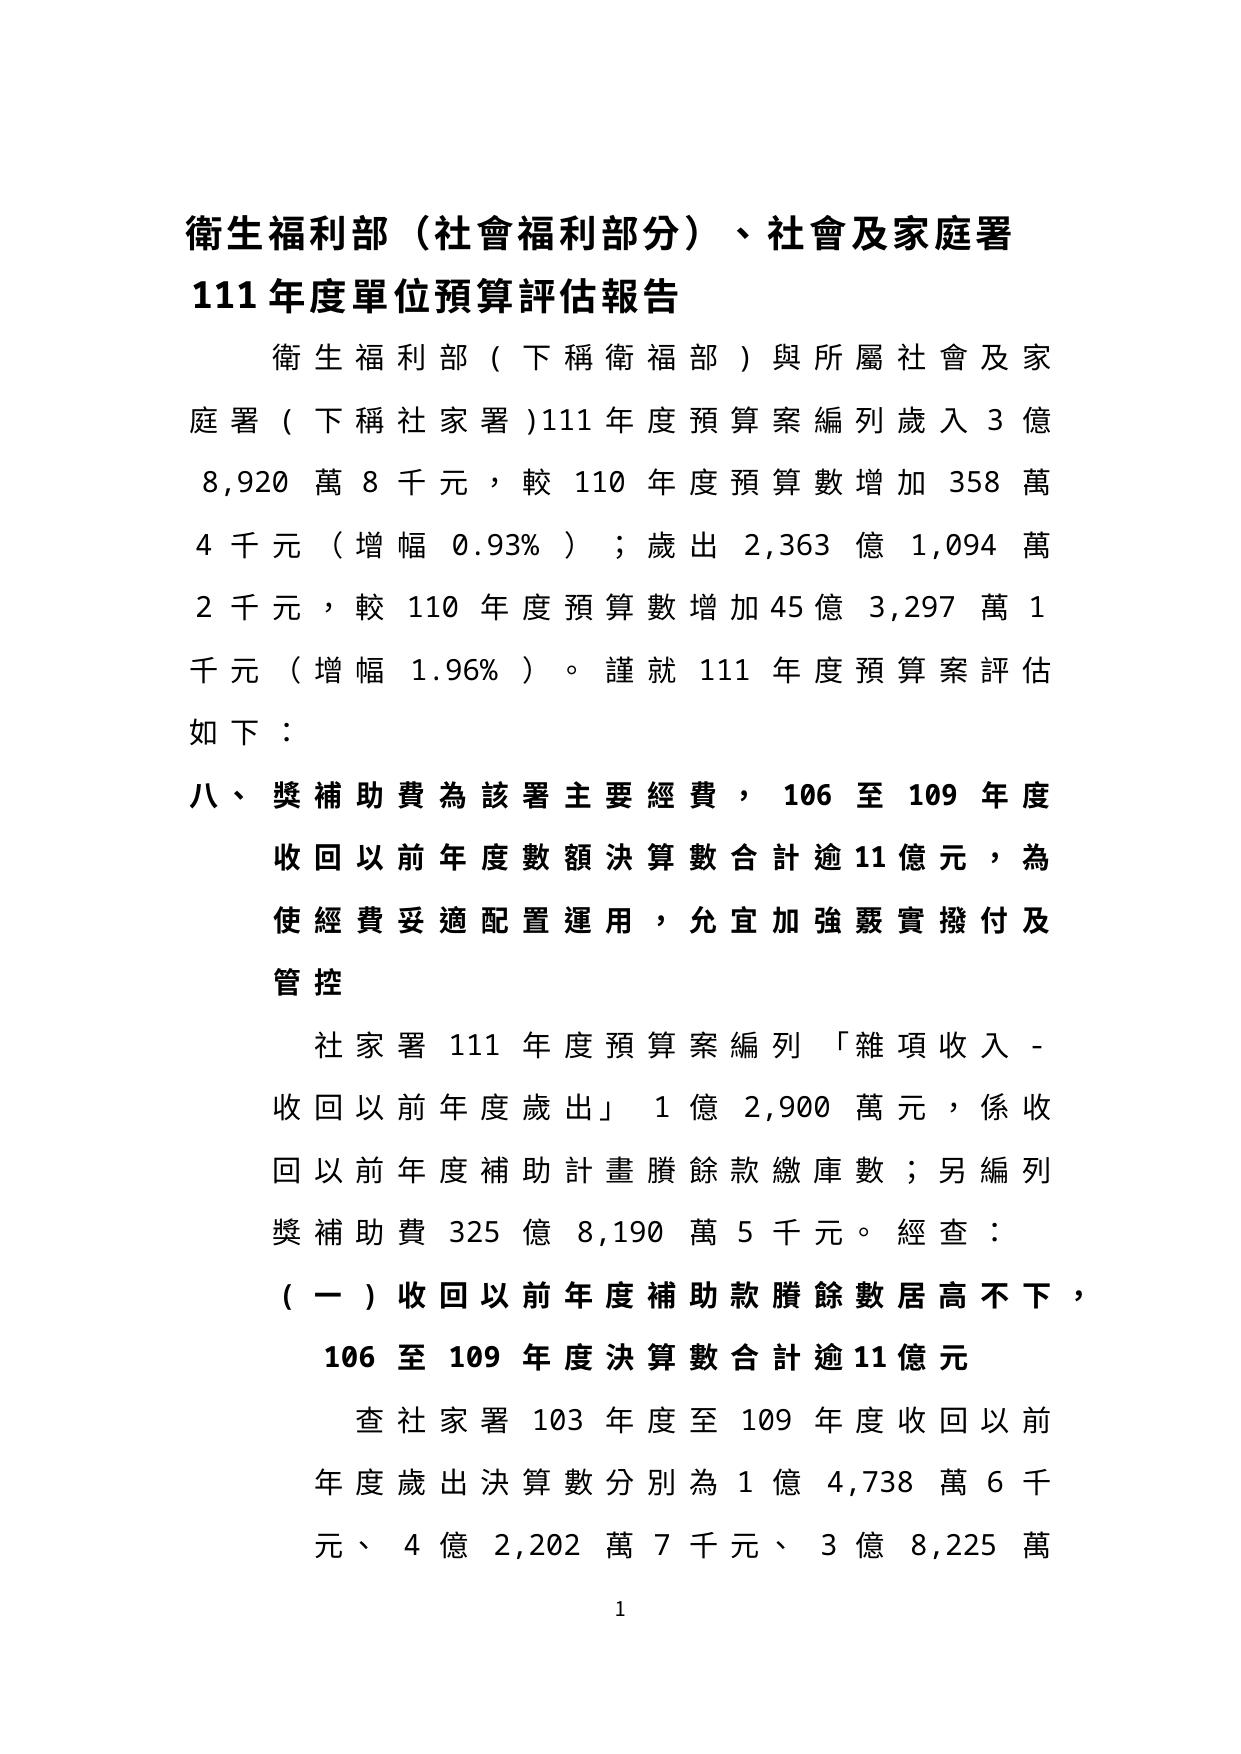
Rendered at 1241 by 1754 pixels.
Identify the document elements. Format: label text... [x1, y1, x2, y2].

text 衛生福利部(下稱衛福部)與所屬社會及家庭署(下稱社家署)111年度預算案編列歲入3億8,920萬8千元，較110年度預算數增加358萬4千元（增幅0.93%）；歲出2,363億1,094萬2千元，較110年度預算數增加45億3,297萬1千元（增幅1.96%）。謹就111年度預算案評估如下： [183, 314, 1058, 752]
text 衛生福利部（社會福利部分）、社會及家庭署111年度單位預算評估報告 [183, 189, 1058, 314]
text 八、獎補助費為該署主要經費，106至109年度收回以前年度數額決算數合計逾11億元，為使經費妥適配置運用，允宜加強覈實撥付及管控 [183, 752, 1058, 1002]
text 社家署111年度預算案編列「雜項收入-收回以前年度歲出」1億2,900萬元，係收回以前年度補助計畫賸餘款繳庫數；另編列獎補助費325億8,190萬5千元。經查： [242, 1002, 1058, 1252]
text 查社家署103年度至109年度收回以前年度歲出決算數分別為1億4,738萬6千元、4億2,202萬7千元、3億8,225萬8千元、2億1,837萬元、4億1,761萬6千元、1億7,267萬5千元及2億9,474萬8千元，各年度均逾億元；經該署提供106至109年度情形，各年度決算數較預算數皆為超收情形，超收比率分別為33.22%、14.75%、66.03%及183.41%(詳表1)，主係該科目屬不確定項目，事前估算不易，受補助單位依核定項目覈實核銷，繳回補助款賸餘經費，近4年度決算數合計11億340萬9千元，金額不低。 [271, 1377, 1058, 1564]
text (一)收回以前年度補助款賸餘數居高不下，106至109年度決算數合計逾11億元 [242, 1252, 1058, 1377]
